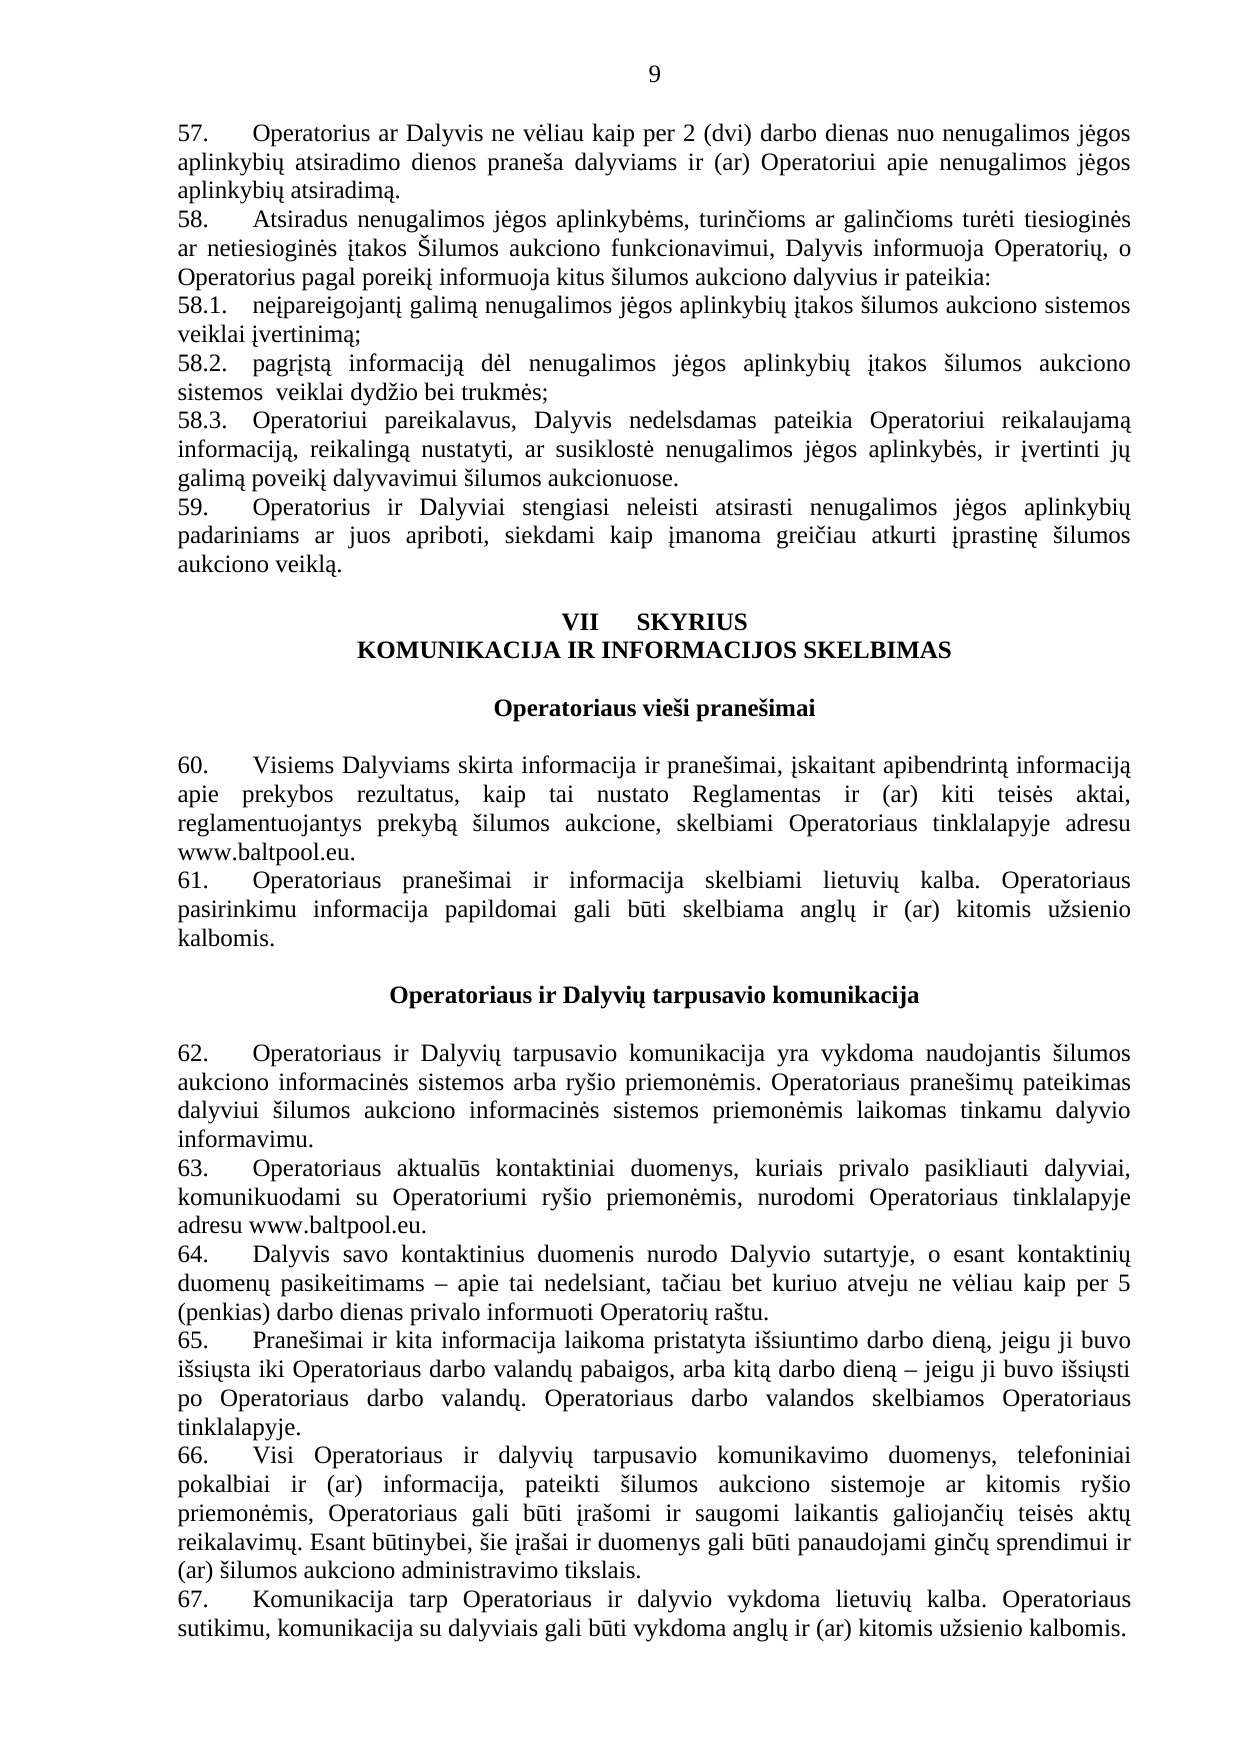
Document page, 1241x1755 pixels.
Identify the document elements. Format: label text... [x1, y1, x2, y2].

text 57. Operatorius ar Dalyvis ne vėliau kaip per 2 (dvi) darbo dienas nuo nenugalimos jėgos aplinkybių atsiradimo dienos praneša dalyviams ir (ar) Operatoriui apie nenugalimos jėgos aplinkybių atsiradimą. [177, 118, 1132, 204]
text 58.2. pagrįstą informaciją dėl nenugalimos jėgos aplinkybių įtakos šilumos aukciono sistemos veiklai dydžio bei trukmės; [177, 348, 1132, 406]
text 58.1. neįpareigojantį galimą nenugalimos jėgos aplinkybių įtakos šilumos aukciono sistemos veiklai įvertinimą; [177, 291, 1132, 348]
text 66. Visi Operatoriaus ir dalyvių tarpusavio komunikavimo duomenys, telefoniniai pokalbiai ir (ar) informacija, pateikti šilumos aukciono sistemoje ar kitomis ryšio priemonėmis, Operatoriaus gali būti įrašomi ir saugomi laikantis galiojančių teisės aktų reikalavimų. Esant būtinybei, šie įrašai ir duomenys gali būti panaudojami ginčų sprendimui ir (ar) šilumos aukciono administravimo tikslais. [177, 1441, 1132, 1584]
text Operatoriaus vieši pranešimai [177, 693, 1132, 722]
text 64. Dalyvis savo kontaktinius duomenis nurodo Dalyvio sutartyje, o esant kontaktinių duomenų pasikeitimams – apie tai nedelsiant, tačiau bet kuriuo atveju ne vėliau kaip per 5 (penkias) darbo dienas privalo informuoti Operatorių raštu. [177, 1239, 1132, 1326]
text 63. Operatoriaus aktualūs kontaktiniai duomenys, kuriais privalo pasikliauti dalyviai, komunikuodami su Operatoriumi ryšio priemonėmis, nurodomi Operatoriaus tinklalapyje adresu www.baltpool.eu. [177, 1153, 1132, 1239]
text 61. Operatoriaus pranešimai ir informacija skelbiami lietuvių kalba. Operatoriaus pasirinkimu informacija papildomai gali būti skelbiama anglų ir (ar) kitomis užsienio kalbomis. [177, 866, 1132, 952]
text KOMUNIKACIJA IR INFORMACIJOS SKELBIMAS [177, 636, 1132, 664]
text VII SKYRIUS [177, 607, 1132, 636]
text 62. Operatoriaus ir Dalyvių tarpusavio komunikacija yra vykdoma naudojantis šilumos aukciono informacinės sistemos arba ryšio priemonėmis. Operatoriaus pranešimų pateikimas dalyviui šilumos aukciono informacinės sistemos priemonėmis laikomas tinkamu dalyvio informavimu. [177, 1038, 1132, 1153]
text 59. Operatorius ir Dalyviai stengiasi neleisti atsirasti nenugalimos jėgos aplinkybių padariniams ar juos apriboti, siekdami kaip įmanoma greičiau atkurti įprastinę šilumos aukciono veiklą. [177, 492, 1132, 578]
text 58. Atsiradus nenugalimos jėgos aplinkybėms, turinčioms ar galinčioms turėti tiesioginės ar netiesioginės įtakos Šilumos aukciono funkcionavimui, Dalyvis informuoja Operatorių, o Operatorius pagal poreikį informuoja kitus šilumos aukciono dalyvius ir pateikia: [177, 204, 1132, 291]
text 65. Pranešimai ir kita informacija laikoma pristatyta išsiuntimo darbo dieną, jeigu ji buvo išsiųsta iki Operatoriaus darbo valandų pabaigos, arba kitą darbo dieną – jeigu ji buvo išsiųsti po Operatoriaus darbo valandų. Operatoriaus darbo valandos skelbiamos Operatoriaus tinklalapyje. [177, 1326, 1132, 1441]
text 58.3. Operatoriui pareikalavus, Dalyvis nedelsdamas pateikia Operatoriui reikalaujamą informaciją, reikalingą nustatyti, ar susiklostė nenugalimos jėgos aplinkybės, ir įvertinti jų galimą poveikį dalyvavimui šilumos aukcionuose. [177, 406, 1132, 492]
text Operatoriaus ir Dalyvių tarpusavio komunikacija [177, 981, 1132, 1009]
text 60. Visiems Dalyviams skirta informacija ir pranešimai, įskaitant apibendrintą informaciją apie prekybos rezultatus, kaip tai nustato Reglamentas ir (ar) kiti teisės aktai, reglamentuojantys prekybą šilumos aukcione, skelbiami Operatoriaus tinklalapyje adresu www.baltpool.eu. [177, 751, 1132, 866]
text 67. Komunikacija tarp Operatoriaus ir dalyvio vykdoma lietuvių kalba. Operatoriaus sutikimu, komunikacija su dalyviais gali būti vykdoma anglų ir (ar) kitomis užsienio kalbomis. [177, 1584, 1132, 1642]
